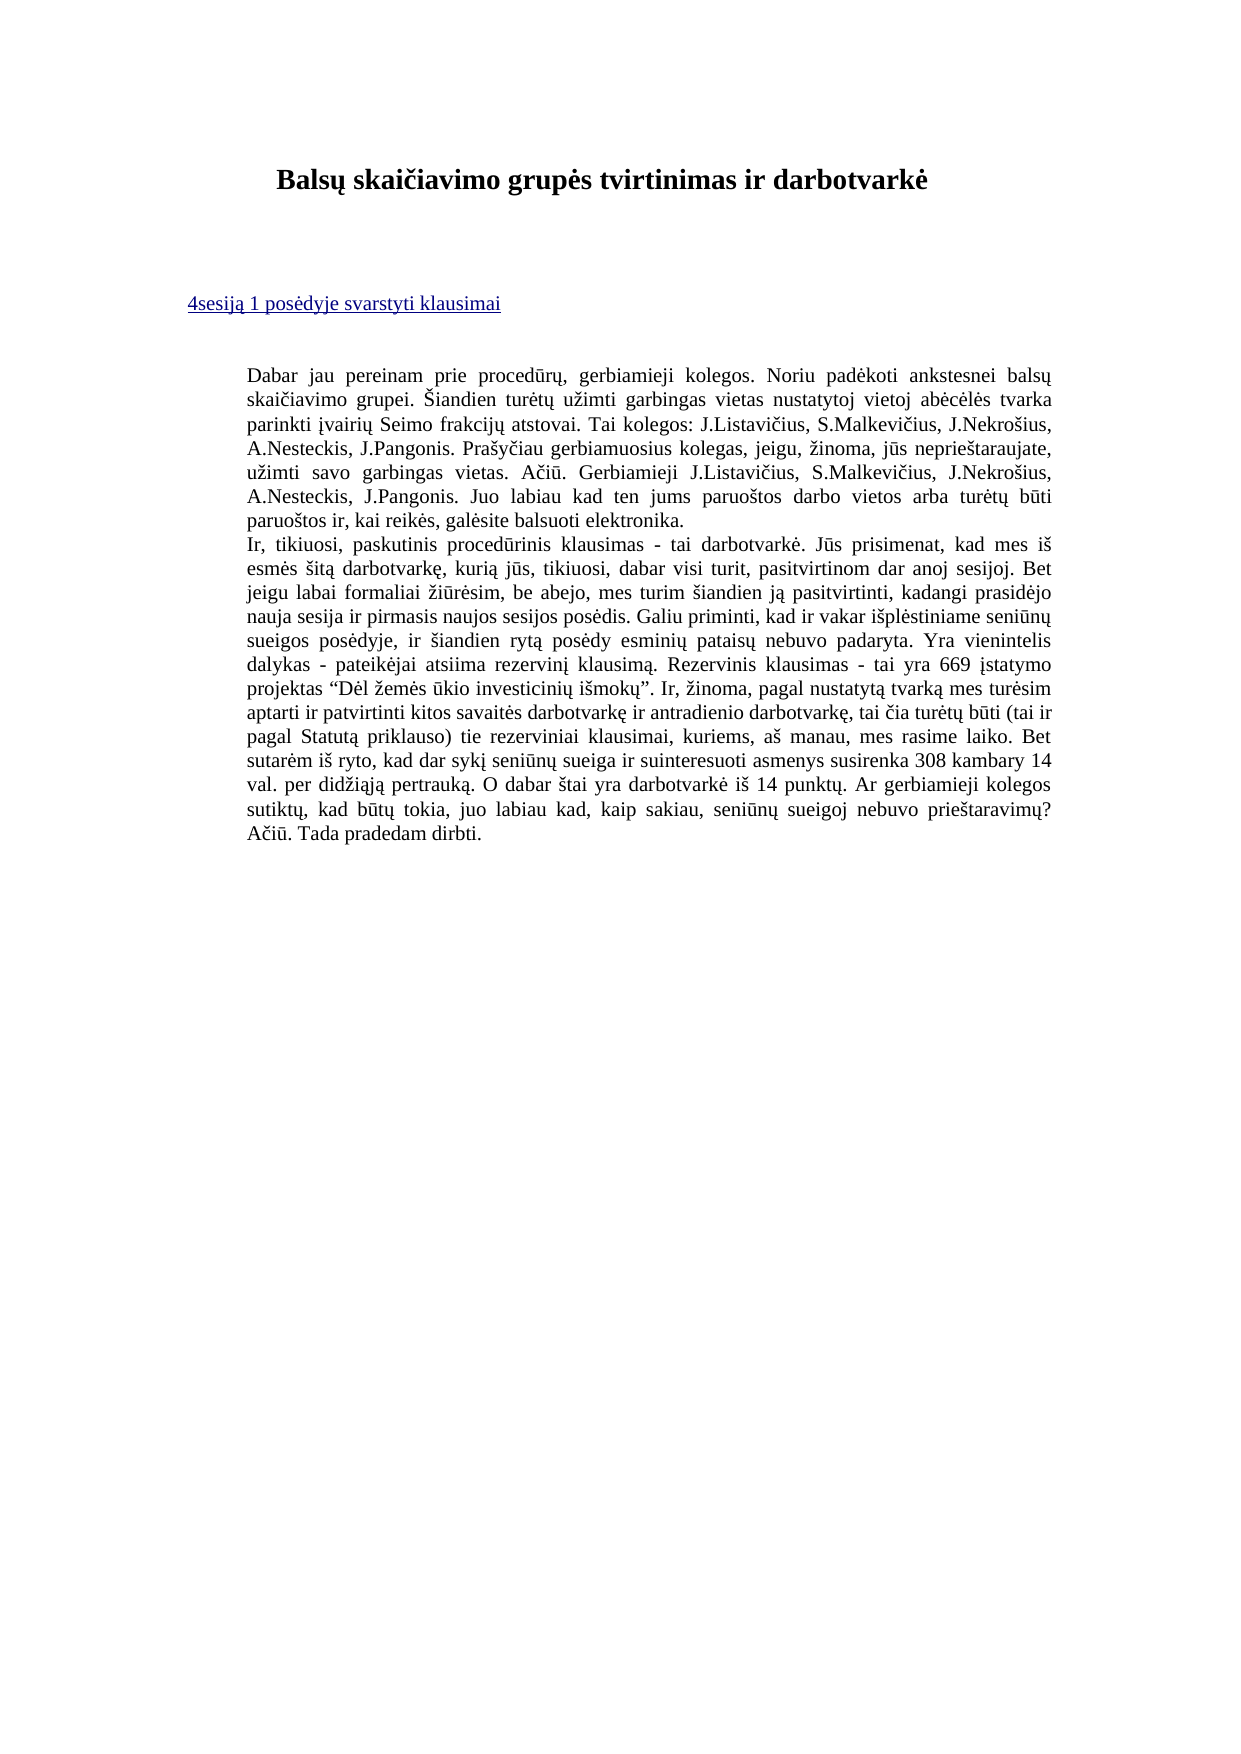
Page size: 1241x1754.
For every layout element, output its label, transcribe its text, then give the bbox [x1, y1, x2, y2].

text Balsų skaičiavimo grupės tvirtinimas ir darbotvarkė [247, 162, 1053, 196]
text Dabar jau pereinam prie procedūrų, gerbiamieji kolegos. Noriu padėkoti ankstesnei balsų skaičiavimo grupei. Šiandien turėtų užimti garbingas vietas nustatytoj vietoj abėcėlės tvarka parinkti įvairių Seimo frakcijų atstovai. Tai kolegos: J.Listavičius, S.Malkevičius, J.Nekrošius, A.Nesteckis, J.Pangonis. Prašyčiau gerbiamuosius kolegas, jeigu, žinoma, jūs neprieštaraujate, užimti savo garbingas vietas. Ačiū. Gerbiamieji J.Listavičius, S.Malkevičius, J.Nekrošius, A.Nesteckis, J.Pangonis. Juo labiau kad ten jums paruoštos darbo vietos arba turėtų būti paruoštos ir, kai reikės, galėsite balsuoti elektronika. [247, 363, 1053, 532]
text Ir, tikiuosi, paskutinis procedūrinis klausimas - tai darbotvarkė. Jūs prisimenat, kad mes iš esmės šitą darbotvarkę, kurią jūs, tikiuosi, dabar visi turit, pasitvirtinom dar anoj sesijoj. Bet jeigu labai formaliai žiūrėsim, be abejo, mes turim šiandien ją pasitvirtinti, kadangi prasidėjo nauja sesija ir pirmasis naujos sesijos posėdis. Galiu priminti, kad ir vakar išplėstiniame seniūnų sueigos posėdyje, ir šiandien rytą posėdy esminių pataisų nebuvo padaryta. Yra vienintelis dalykas - pateikėjai atsiima rezervinį klausimą. Rezervinis klausimas - tai yra 669 įstatymo projektas “Dėl žemės ūkio investicinių išmokų”. Ir, žinoma, pagal nustatytą tvarką mes turėsim aptarti ir patvirtinti kitos savaitės darbotvarkę ir antradienio darbotvarkę, tai čia turėtų būti (tai ir pagal Statutą priklauso) tie rezerviniai klausimai, kuriems, aš manau, mes rasime laiko. Bet sutarėm iš ryto, kad dar sykį seniūnų sueiga ir suinteresuoti asmenys susirenka 308 kambary 14 val. per didžiąją pertrauką. O dabar štai yra darbotvarkė iš 14 punktų. Ar gerbiamieji kolegos sutiktų, kad būtų tokia, juo labiau kad, kaip sakiau, seniūnų sueigoj nebuvo prieštaravimų? Ačiū. Tada pradedam dirbti. [247, 532, 1053, 844]
text 4sesiją 1 posėdyje svarstyti klausimai [187, 291, 1053, 315]
